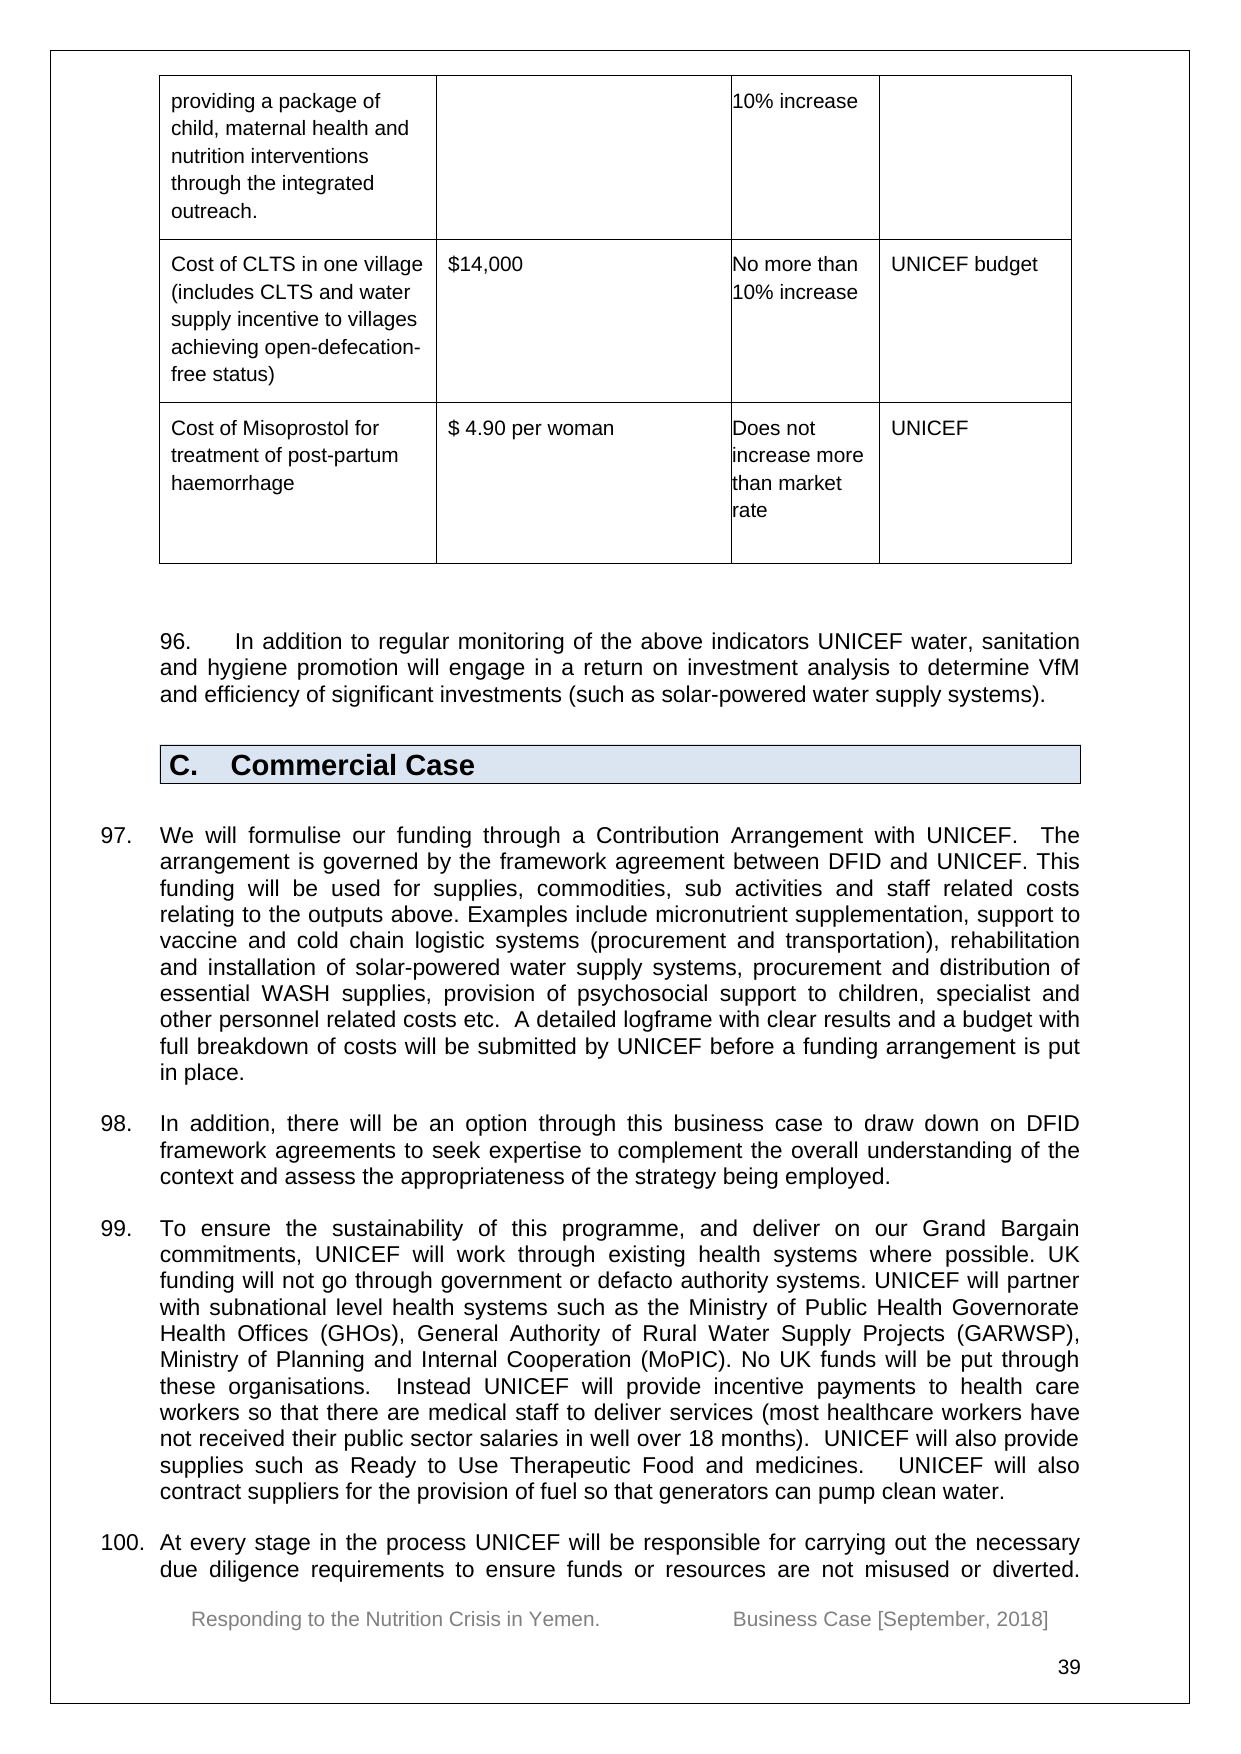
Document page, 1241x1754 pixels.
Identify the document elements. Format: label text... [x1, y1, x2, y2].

list Commercial Case [161, 746, 1080, 783]
table_cell $14,000 [437, 240, 731, 402]
list To ensure the sustainability of this programme, and deliver on our Grand Bargain commitments, UNICEF will work through existing health systems where possible. UK funding will not go through government or defacto authority systems. UNICEF will partner with subnational level health systems such as the Ministry of Public Health Governorate Health Offices (GHOs), General Authority of Rural Water Supply Projects (GARWSP), Ministry of Planning and Internal Cooperation (MoPIC). No UK funds will be put through these organisations. Instead UNICEF will provide incentive payments to health care workers so that there are medical staff to deliver services (most healthcare workers have not received their public sector salaries in well over 18 months). UNICEF will also provide supplies such as Ready to Use Therapeutic Food and medicines. UNICEF will also contract suppliers for the provision of fuel so that generators can pump clean water. [100, 1214, 1081, 1504]
table_cell UNICEF budget [880, 240, 1071, 402]
list At every stage in the process UNICEF will be responsible for carrying out the necessary due diligence requirements to ensure funds or resources are not misused or diverted. Each organisation, including GHOs, will have an individual micro-assessment which assesses the controls in place to deliver the required activities and monitored through the harmonised approach to cash transfers (para 124). UNICEF has a robust system of controls which has been reviewed by DFID, and we will continue to work closely with UNICEF to ensure the controls remain viable in an evolving context. Accountability would fall to UNICEF for systematic monitoring, and obtaining beneficiary feedback while DFID will use its third party monitoring to carry out spot checks. [100, 1529, 1081, 1582]
table_cell [880, 76, 1071, 238]
list We will formulise our funding through a Contribution Arrangement with UNICEF. The arrangement is governed by the framework agreement between DFID and UNICEF. This funding will be used for supplies, commodities, sub activities and staff related costs relating to the outputs above. Examples include micronutrient supplementation, support to vaccine and cold chain logistic systems (procurement and transportation), rehabilitation and installation of solar-powered water supply systems, procurement and distribution of essential WASH supplies, provision of psychosocial support to children, specialist and other personnel related costs etc. A detailed logframe with clear results and a budget with full breakdown of costs will be submitted by UNICEF before a funding arrangement is put in place. [100, 822, 1081, 1085]
table_cell 10% increase [732, 76, 879, 238]
table_cell UNICEF [880, 403, 1071, 563]
list In addition, there will be an option through this business case to draw down on DFID framework agreements to seek expertise to complement the overall understanding of the context and assess the appropriateness of the strategy being employed. [100, 1110, 1081, 1189]
table_cell providing a package of child, maternal health and nutrition interventions through the integrated outreach. [160, 76, 436, 238]
list In addition to regular monitoring of the above indicators UNICEF water, sanitation and hygiene promotion will engage in a return on investment analysis to determine VfM and efficiency of significant investments (such as solar-powered water supply systems). [159, 628, 1081, 707]
table_cell Does not increase more than market rate [732, 403, 879, 563]
table_cell No more than 10% increase [732, 240, 879, 402]
table_cell Cost of Misoprostol for treatment of post-partum haemorrhage [160, 403, 436, 563]
table_cell $ 4.90 per woman [437, 403, 731, 563]
table_cell Cost of CLTS in one village (includes CLTS and water supply incentive to villages achieving open-defecation-free status) [160, 240, 436, 402]
table_cell [437, 76, 731, 238]
